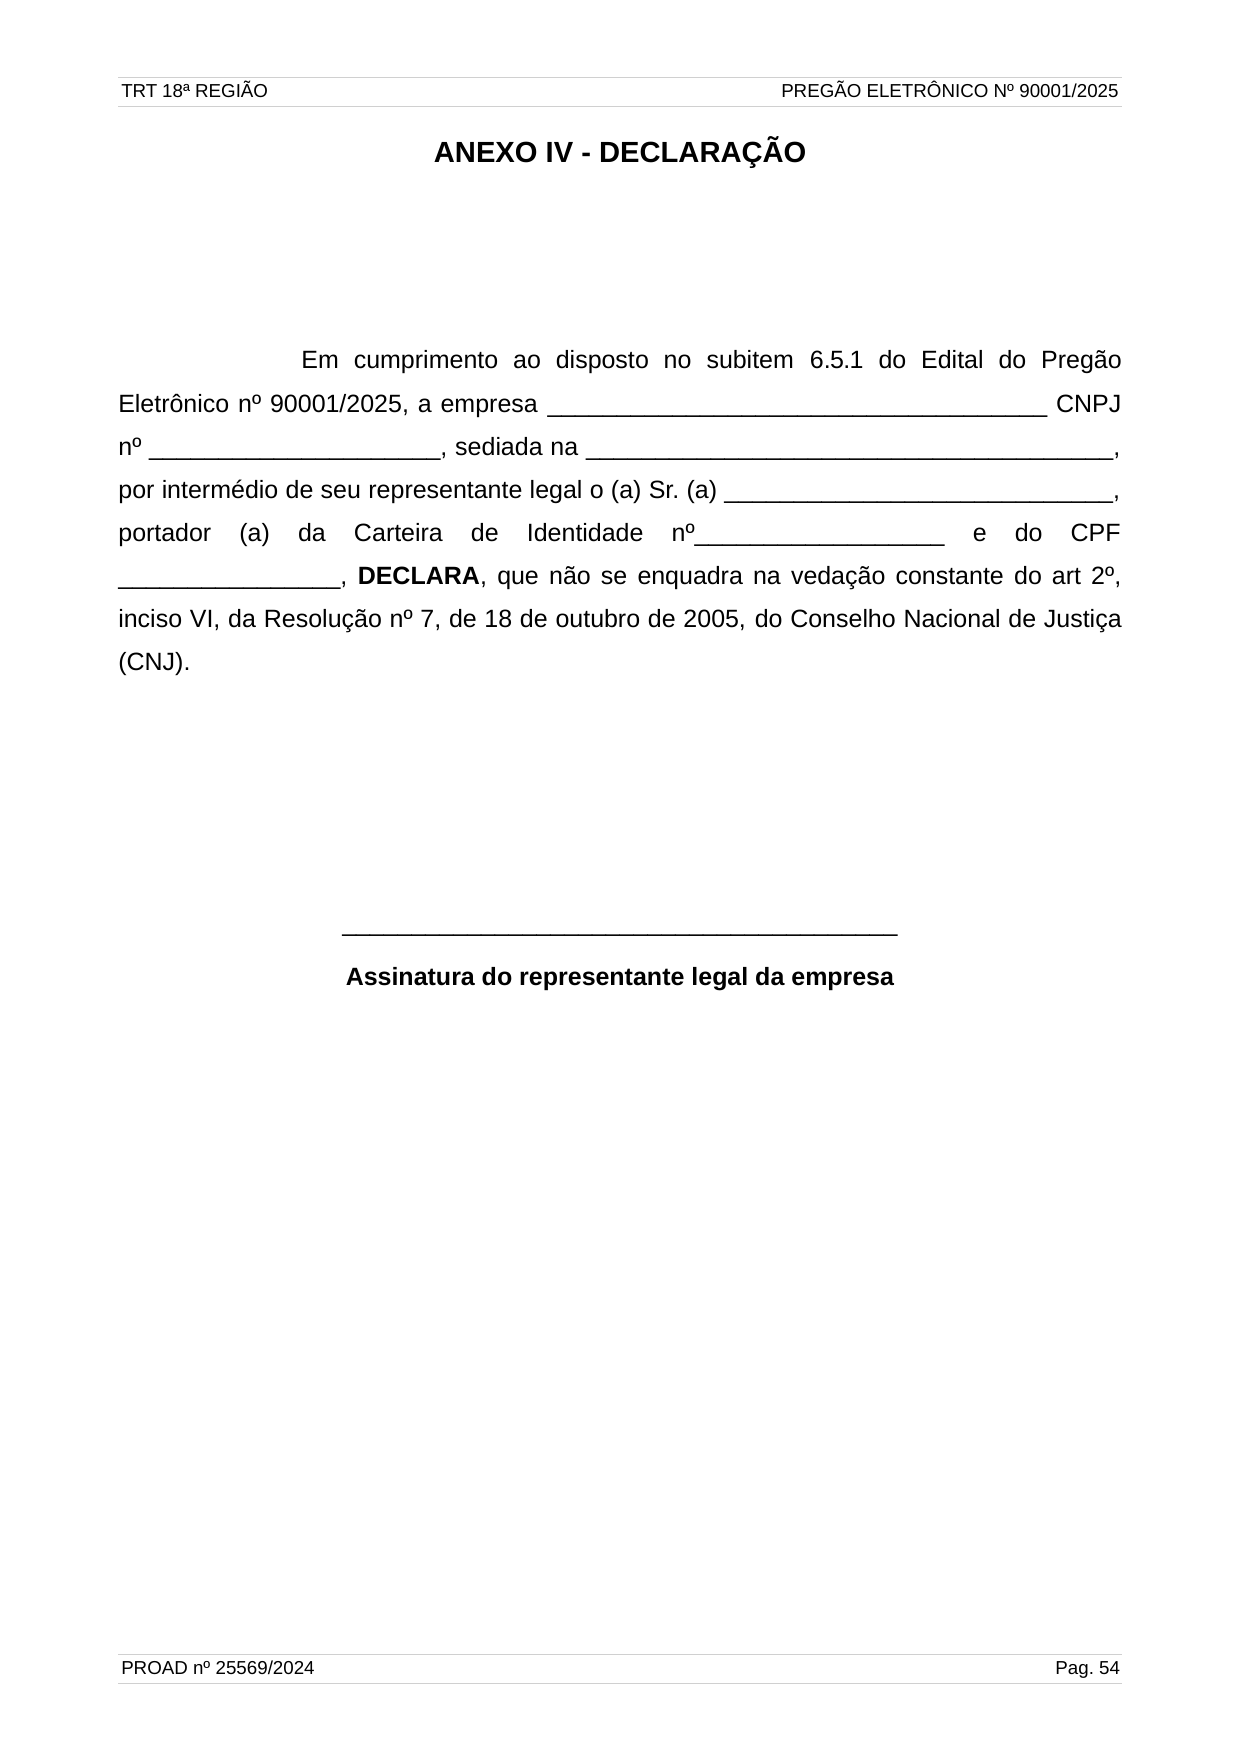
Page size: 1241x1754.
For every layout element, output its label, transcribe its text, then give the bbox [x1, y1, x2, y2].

text ________________________________________ [118, 908, 1122, 937]
text Em cumprimento ao disposto no subitem 6.5.1 do Edital do Pregão Eletrônico nº 90001/2025, a empresa ____________________________________ CNPJ nº _____________________, sediada na ______________________________________, por intermédio de seu representante legal o (a) Sr. (a) ____________________________, portador (a) da Carteira de Identidade nº__________________ e do CPF ________________, DECLARA, que não se enquadra na vedação constante do art 2º, inciso VI, da Resolução nº 7, de 18 de outubro de 2005, do Conselho Nacional de Justiça (CNJ). [118, 346, 1122, 676]
text ANEXO IV - DECLARAÇÃO [118, 136, 1122, 169]
text Assinatura do representante legal da empresa [118, 955, 1122, 990]
